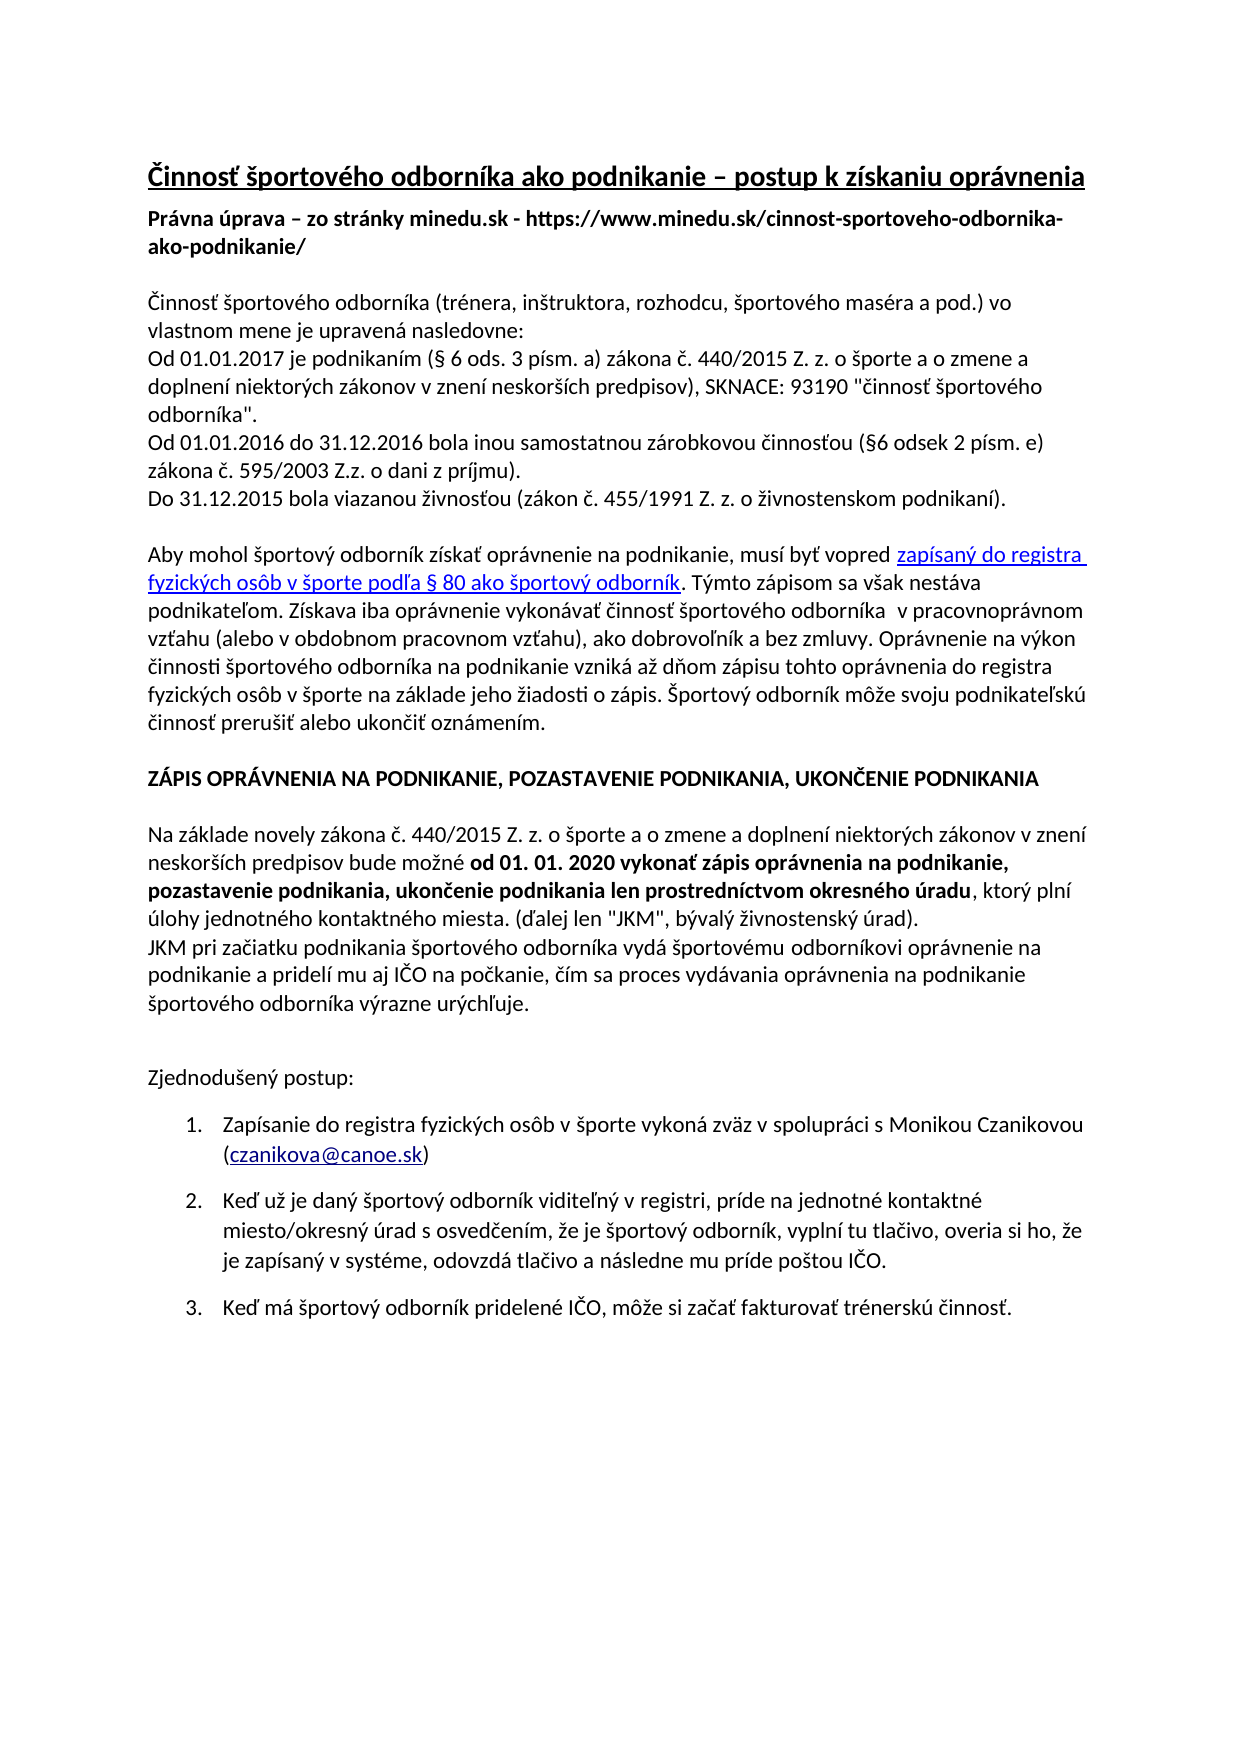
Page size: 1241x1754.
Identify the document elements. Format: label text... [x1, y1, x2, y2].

text Zjednodušený postup: [148, 1063, 1093, 1091]
list Keď má športový odborník pridelené IČO, môže si začať fakturovať trénerskú činnosť. [185, 1293, 1093, 1321]
text Právna úprava – zo stránky minedu.sk - https://www.minedu.sk/cinnost-sportoveho-odbornika-ako-podnikanie/ Činnosť športového odborníka (trénera, inštruktora, rozhodcu, športového maséra a pod.) vo vlastnom mene je upravená nasledovne: Od 01.01.2017 je podnikaním (§ 6 ods. 3 písm. a) zákona č. 440/2015 Z. z. o športe a o zmene a doplnení niektorých zákonov v znení neskorších predpisov), SKNACE: 93190 "činnosť športového odborníka". Od 01.01.2016 do 31.12.2016 bola inou samostatnou zárobkovou činnosťou (§6 odsek 2 písm. e) zákona č. 595/2003 Z.z. o dani z príjmu). Do 31.12.2015 bola viazanou živnosťou (zákon č. 455/1991 Z. z. o živnostenskom podnikaní). Aby mohol športový odborník získať oprávnenie na podnikanie, musí byť vopred zapísaný do registra fyzických osôb v športe podľa § 80 ako športový odborník. Týmto zápisom sa však nestáva podnikateľom. Získava iba oprávnenie vykonávať činnosť športového odborníka v pracovnoprávnom vzťahu (alebo v obdobnom pracovnom vzťahu), ako dobrovoľník a bez zmluvy. Oprávnenie na výkon činnosti športového odborníka na podnikanie vzniká až dňom zápisu tohto oprávnenia do registra fyzických osôb v športe na základe jeho žiadosti o zápis. Športový odborník môže svoju podnikateľskú činnosť prerušiť alebo ukončiť oznámením. ZÁPIS OPRÁVNENIA NA PODNIKANIE, POZASTAVENIE PODNIKANIA, UKONČENIE PODNIKANIA Na základe novely zákona č. 440/2015 Z. z. o športe a o zmene a doplnení niektorých zákonov v znení neskorších predpisov bude možné od 01. 01. 2020 vykonať zápis oprávnenia na podnikanie, pozastavenie podnikania, ukončenie podnikania len prostredníctvom okresného úradu, ktorý plní úlohy jednotného kontaktného miesta. (ďalej len "JKM", bývalý živnostenský úrad). JKM pri začiatku podnikania športového odborníka vydá športovému odborníkovi oprávnenie na podnikanie a pridelí mu aj IČO na počkanie, čím sa proces vydávania oprávnenia na podnikanie športového odborníka výrazne urýchľuje. [148, 204, 1093, 1017]
list Zapísanie do registra fyzických osôb v športe vykoná zväz v spolupráci s Monikou Czanikovou (czanikova@canoe.sk) [185, 1110, 1093, 1168]
list Keď už je daný športový odborník viditeľný v registri, príde na jednotné kontaktné miesto/okresný úrad s osvedčením, že je športový odborník, vyplní tu tlačivo, overia si ho, že je zapísaný v systéme, odovzdá tlačivo a následne mu príde poštou IČO. [185, 1186, 1093, 1274]
subtitle Činnosť športového odborníka ako podnikanie – postup k získaniu oprávnenia [148, 158, 1093, 194]
